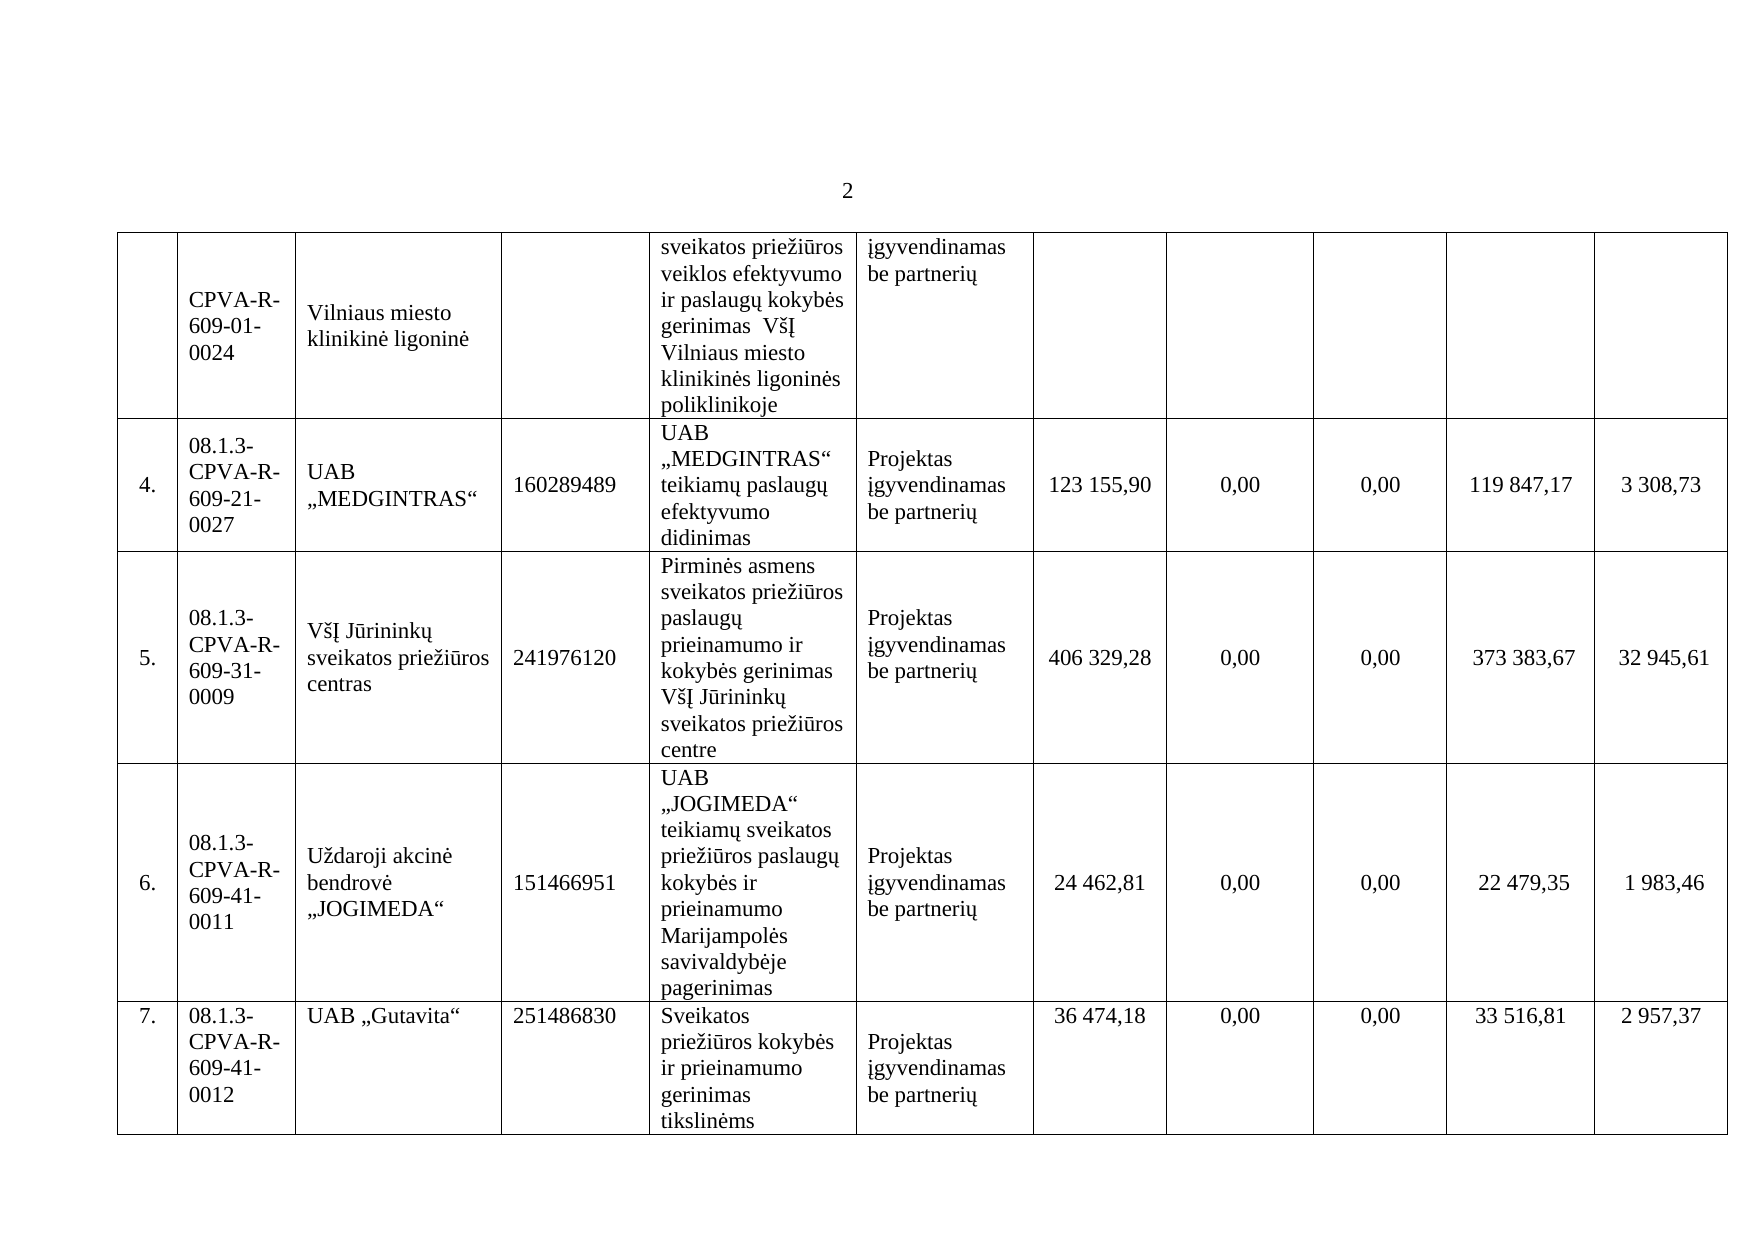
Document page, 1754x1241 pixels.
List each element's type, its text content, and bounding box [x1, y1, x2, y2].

table_cell 08.1.3-CPVA-R-609-31-0009 [178, 552, 295, 762]
table_cell 125 155,99 [1034, 233, 1166, 418]
table_cell 0,00 [1314, 419, 1446, 551]
table_cell 406 329,28 [1034, 552, 1166, 762]
table_cell UAB „Gutavita“ [296, 1002, 501, 1133]
table_cell 151466951 [502, 764, 649, 1001]
table_cell 302692454 [502, 233, 649, 418]
table_cell 0,00 [1314, 1002, 1446, 1133]
table_cell 36 474,18 [1034, 1002, 1166, 1133]
table_cell 10 147,77 [1595, 233, 1727, 418]
table_cell 373 383,67 [1447, 552, 1594, 762]
table_cell 24 462,81 [1034, 764, 1166, 1001]
table_cell 5. [118, 552, 177, 762]
table_cell UAB „JOGIMEDA“ teikiamų sveikatos priežiūros paslaugų kokybės ir prieinamumo Marijampolės savivaldybėje pagerinimas [845, 764, 856, 1001]
table_cell 160289489 [502, 419, 649, 551]
table_cell 0,00 [1167, 233, 1313, 418]
table_cell 0,00 [1167, 764, 1313, 1001]
table_cell 6. [118, 764, 177, 1001]
table_cell 0,00 [1167, 419, 1313, 551]
table_cell 3. [118, 233, 177, 418]
table_cell Viešoji įstaiga Vilniaus miesto klinikinė ligoninė [296, 233, 501, 418]
table_cell 22 479,35 [1447, 764, 1594, 1001]
table_cell 08.1.3-CPVA-R-609-41-0012 [178, 1002, 295, 1133]
table_cell 7. [118, 1002, 177, 1133]
table_cell 08.1.3-CPVA-R-609-21-0027 [178, 419, 295, 551]
table_cell 08.1.3-CPVA-R-609-01-0024 [178, 233, 295, 418]
table_cell Projektas įgyvendinamas be partnerių [857, 1002, 1033, 1133]
table_cell 119 847,17 [1447, 419, 1594, 551]
table_cell 123 155,90 [1034, 419, 1166, 551]
table_cell 0,00 [1314, 233, 1446, 418]
table_cell Projektas įgyvendinamas be partnerių [857, 552, 1033, 762]
table_cell 241976120 [502, 552, 649, 762]
table_cell 0,00 [1314, 764, 1446, 1001]
table_cell 08.1.3-CPVA-R-609-41-0011 [178, 764, 295, 1001]
table_cell Projektas įgyvendinamas be partnerių [857, 419, 1033, 551]
table_cell Uždaroji akcinė bendrovė „JOGIMEDA“ [296, 764, 501, 1001]
table_cell 0,00 [1167, 552, 1313, 762]
table_cell UAB „JOGIMEDA“ teikiamų sveikatos priežiūros paslaugų kokybės ir prieinamumo Marijampolės savivaldybėje pagerinimas [650, 764, 661, 1001]
table_cell 33 516,81 [1447, 1002, 1594, 1133]
table_cell Projektas įgyvendinamas be partnerių [857, 764, 1033, 1001]
table_cell 4. [118, 419, 177, 551]
table_cell UAB „MEDGINTRAS“ teikiamų paslaugų efektyvumo didinimas [845, 419, 856, 551]
table_cell 2 957,37 [1595, 1002, 1727, 1133]
table_cell UAB „MEDGINTRAS“ [296, 419, 501, 551]
table_cell VšĮ Jūrininkų sveikatos priežiūros centras [296, 552, 501, 762]
table_cell 3 308,73 [1595, 419, 1727, 551]
table_cell 0,00 [1167, 1002, 1313, 1133]
table_cell UAB „MEDGINTRAS“ teikiamų paslaugų efektyvumo didinimas [650, 419, 661, 551]
table_cell 1 983,46 [1595, 764, 1727, 1001]
table_cell 32 945,61 [1595, 552, 1727, 762]
table_cell 115 008,22 [1447, 233, 1594, 418]
table_cell 0,00 [1314, 552, 1446, 762]
table_cell 251486830 [502, 1002, 649, 1133]
table_cell Projektas įgyvendinamas be partnerių [857, 233, 1033, 418]
